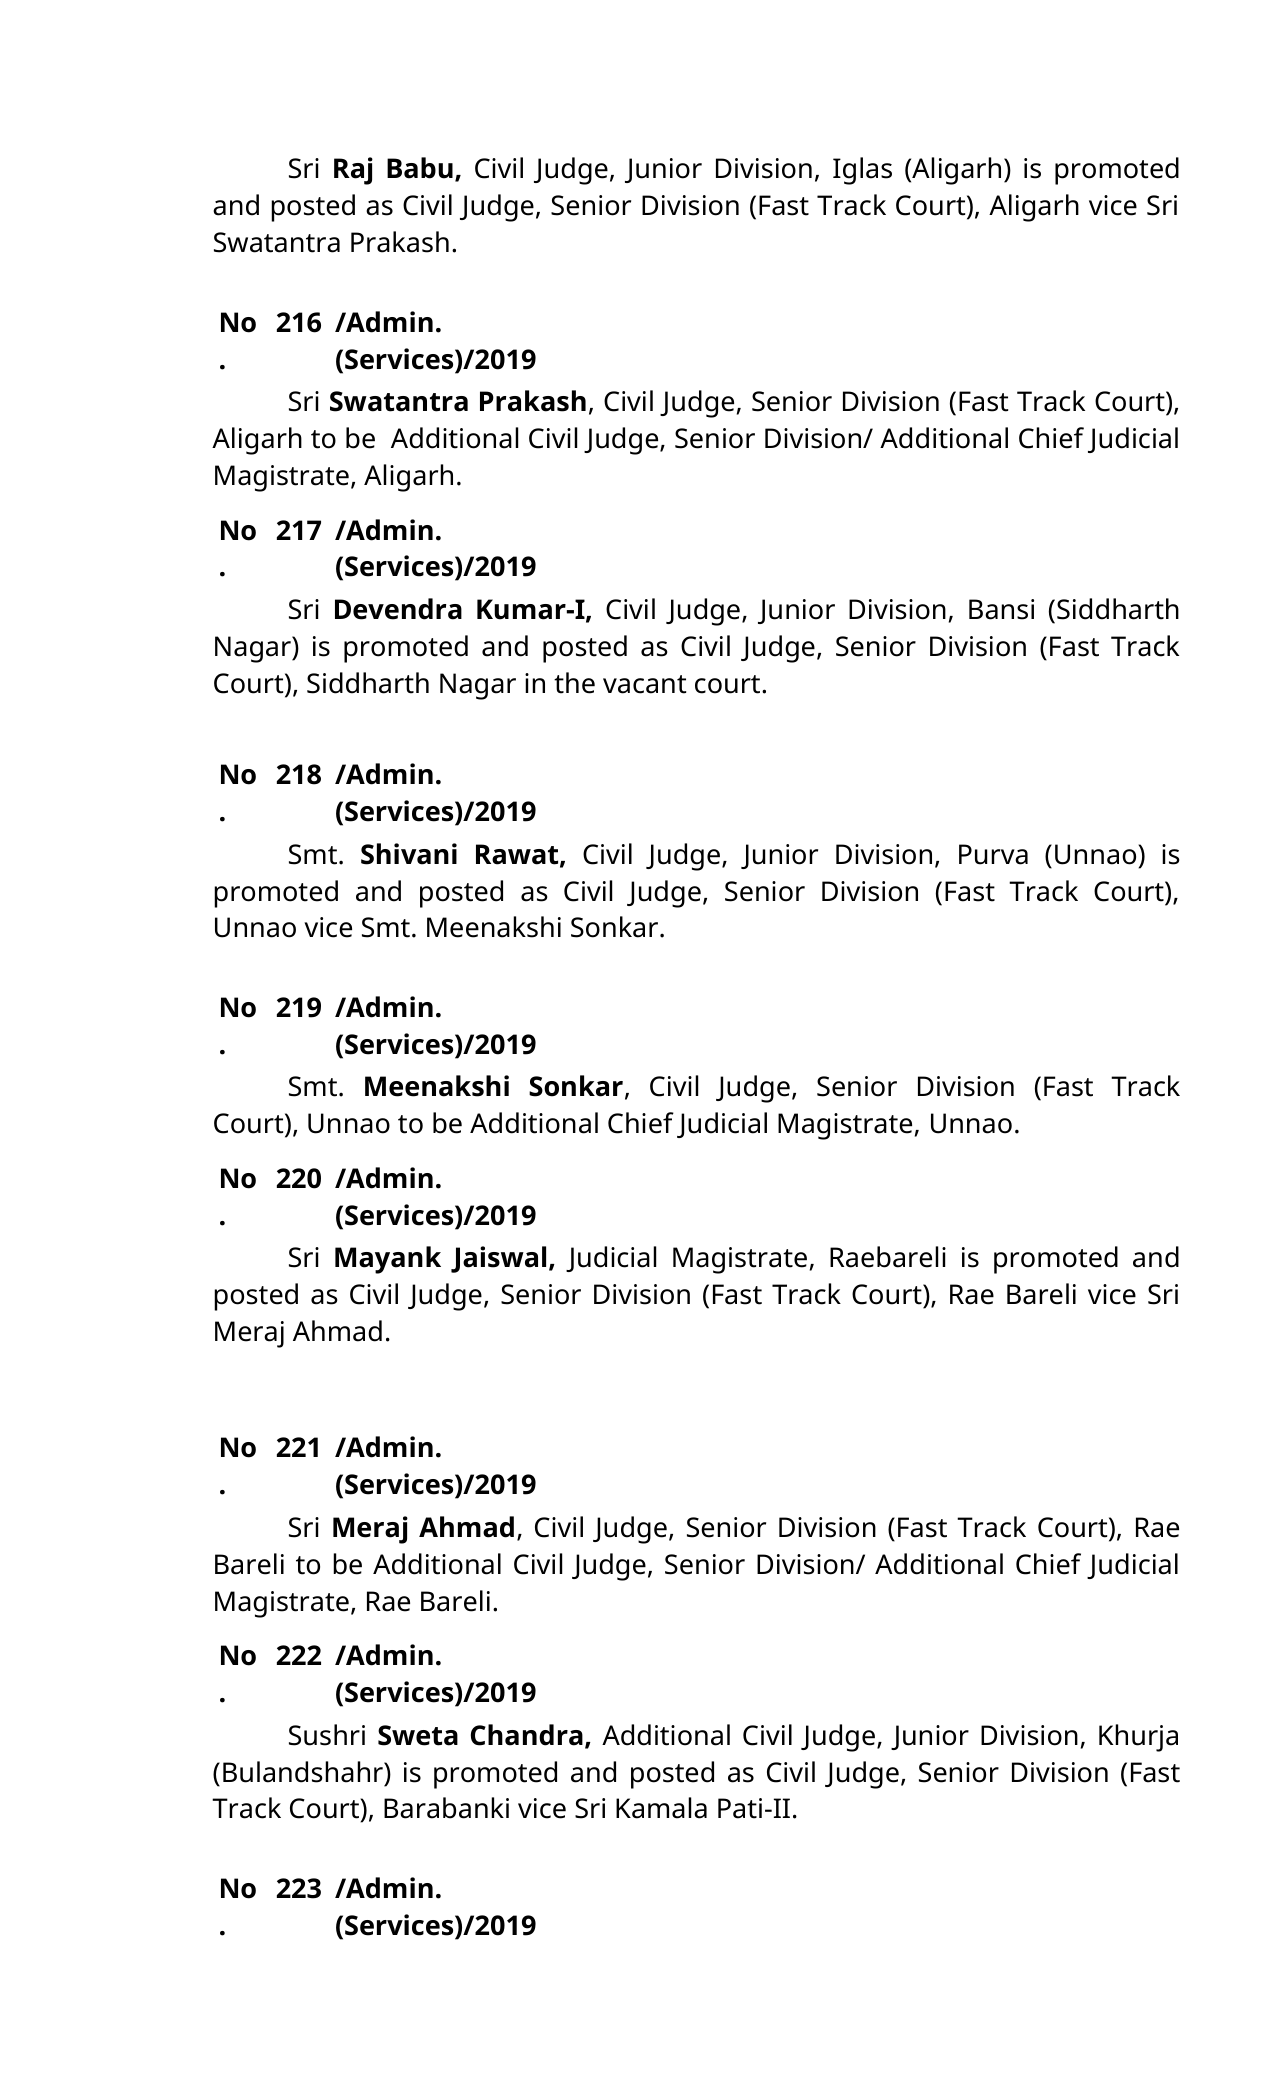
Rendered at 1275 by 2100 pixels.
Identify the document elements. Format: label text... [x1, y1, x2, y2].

table_header /Admin. (Services)/2019 [329, 1864, 656, 1949]
text Sri Devendra Kumar-I, Civil Judge, Junior Division, Bansi (Siddharth Nagar) is promoted and posted as Civil Judge, Senior Division (Fast Track Court), Siddharth Nagar in the vacant court. [212, 591, 1181, 701]
table_header /Admin. (Services)/2019 [329, 505, 656, 591]
table_header [270, 298, 329, 383]
table_header No. [213, 505, 270, 591]
table_header No. [213, 750, 270, 835]
table_header [270, 505, 329, 591]
table_header /Admin. (Services)/2019 [329, 1154, 656, 1239]
text Sushri Sweta Chandra, Additional Civil Judge, Junior Division, Khurja (Bulandshahr) is promoted and posted as Civil Judge, Senior Division (Fast Track Court), Barabanki vice Sri Kamala Pati-II. [212, 1716, 1181, 1827]
table_header No. [213, 1864, 270, 1949]
table_header [270, 1154, 329, 1239]
table_header [270, 983, 329, 1068]
table_header /Admin. (Services)/2019 [329, 1423, 656, 1508]
table_header [270, 1631, 329, 1716]
table_header No. [213, 1631, 270, 1716]
table_header No. [213, 983, 270, 1068]
text Smt. Meenakshi Sonkar, Civil Judge, Senior Division (Fast Track Court), Unnao to be Additional Chief Judicial Magistrate, Unnao. [212, 1068, 1181, 1142]
text Sri Raj Babu, Civil Judge, Junior Division, Iglas (Aligarh) is promoted and posted as Civil Judge, Senior Division (Fast Track Court), Aligarh vice Sri Swatantra Prakash. [212, 150, 1181, 261]
table_header /Admin. (Services)/2019 [329, 983, 656, 1068]
table_header /Admin. (Services)/2019 [329, 1631, 656, 1716]
table_header [270, 750, 329, 835]
table_header [270, 1864, 329, 1949]
table_header No. [213, 298, 270, 383]
table_header /Admin. (Services)/2019 [329, 750, 656, 835]
table_header [270, 1423, 329, 1508]
table_header No. [213, 1423, 270, 1508]
table_header No. [213, 1154, 270, 1239]
text Sri Meraj Ahmad, Civil Judge, Senior Division (Fast Track Court), Rae Bareli to be Additional Civil Judge, Senior Division/ Additional Chief Judicial Magistrate, Rae Bareli. [212, 1508, 1181, 1619]
text Sri Swatantra Prakash, Civil Judge, Senior Division (Fast Track Court), Aligarh to be Additional Civil Judge, Senior Division/ Additional Chief Judicial Magistrate, Aligarh. [212, 383, 1181, 493]
text Sri Mayank Jaiswal, Judicial Magistrate, Raebareli is promoted and posted as Civil Judge, Senior Division (Fast Track Court), Rae Bareli vice Sri Meraj Ahmad. [212, 1239, 1181, 1349]
text Smt. Shivani Rawat, Civil Judge, Junior Division, Purva (Unnao) is promoted and posted as Civil Judge, Senior Division (Fast Track Court), Unnao vice Smt. Meenakshi Sonkar. [212, 835, 1181, 946]
table_header /Admin. (Services)/2019 [329, 298, 656, 383]
